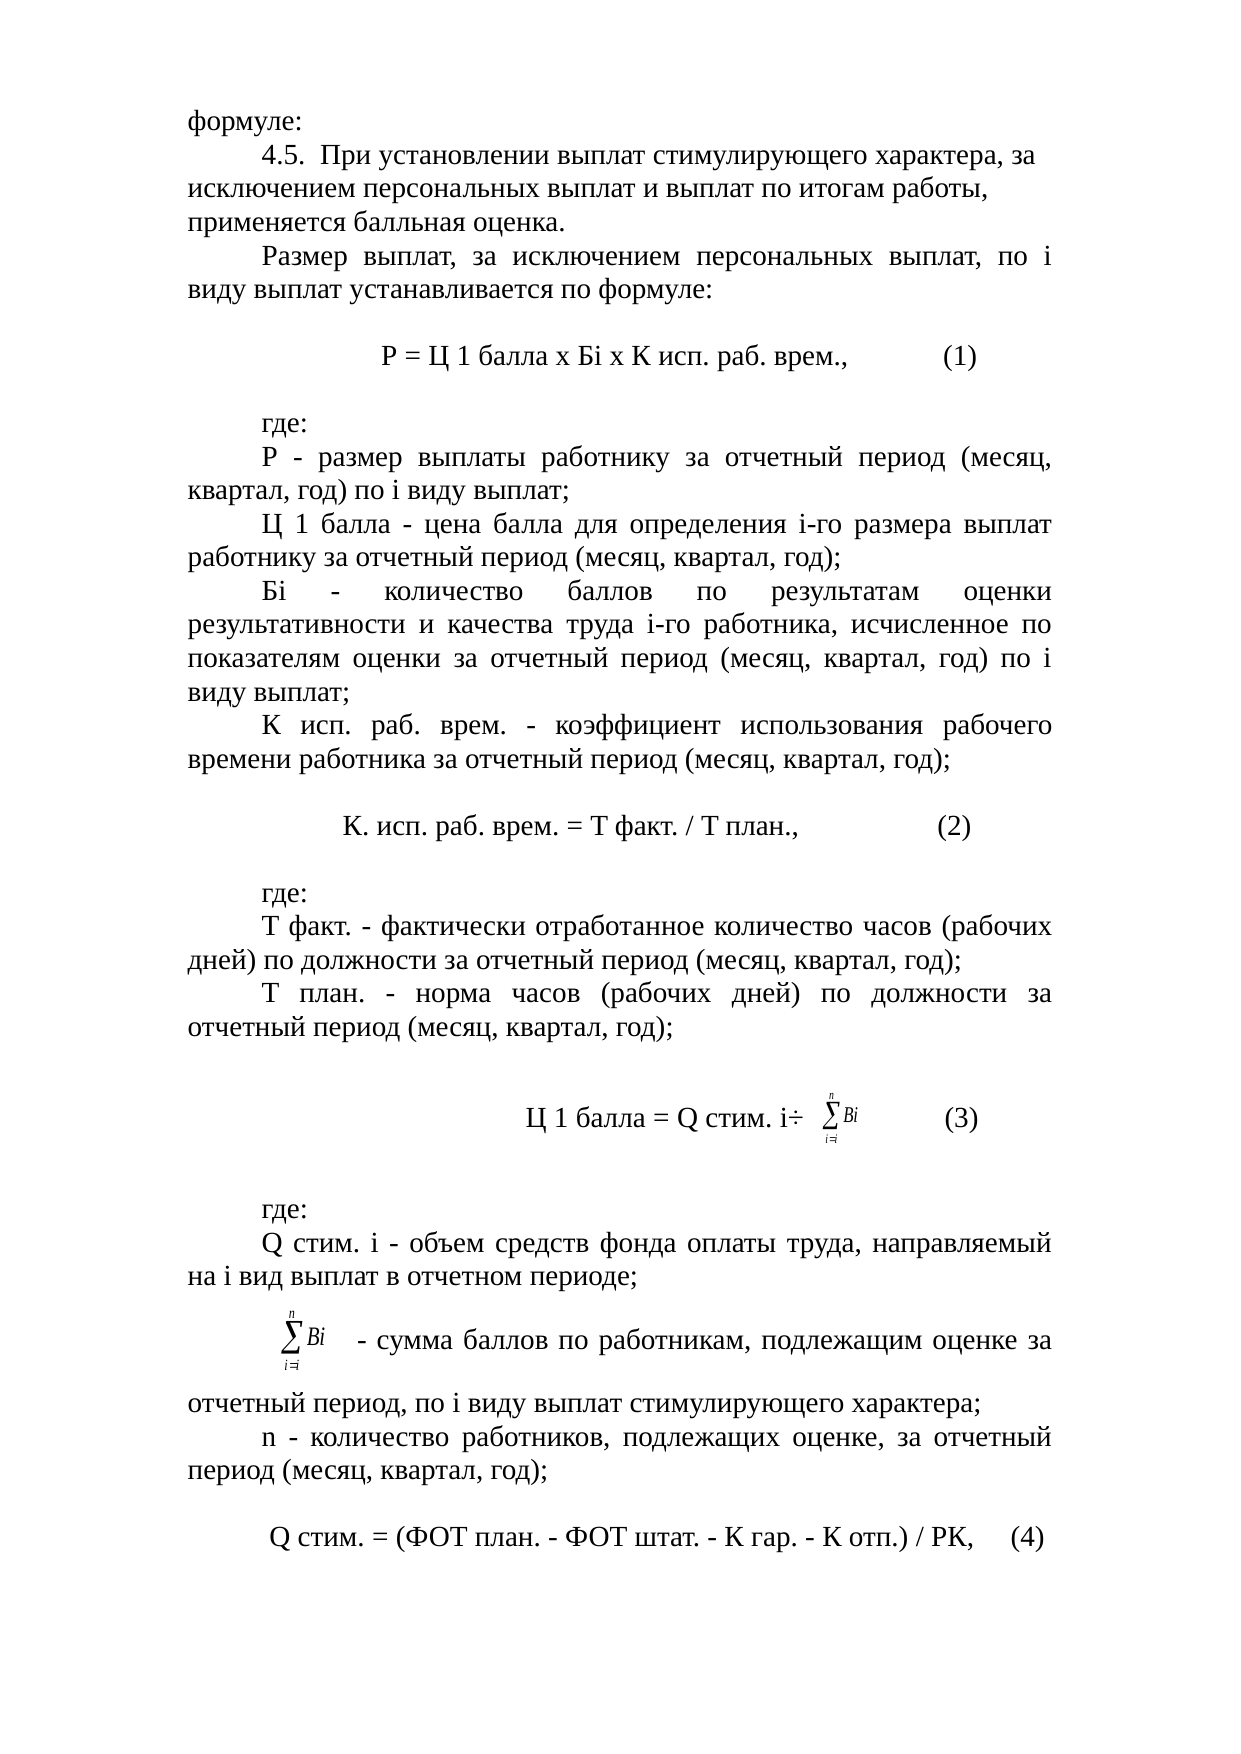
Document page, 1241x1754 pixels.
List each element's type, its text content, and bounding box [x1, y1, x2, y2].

text где: [187, 875, 1053, 908]
text Размер выплат, за исключением персональных выплат, по i виду выплат устанавливается по формуле: [187, 238, 1053, 305]
text Р = Ц 1 балла x Бi x К исп. раб. врем., (1) [187, 338, 1053, 372]
text где: [187, 1191, 1053, 1225]
text Ц 1 балла = Q стим. i÷ [187, 1076, 804, 1158]
text где: [187, 405, 1053, 439]
text T факт. - фактически отработанное количество часов (рабочих дней) по должности за отчетный период (месяц, квартал, год); [187, 908, 1053, 976]
text T план. - норма часов (рабочих дней) по должности за отчетный период (месяц, квартал, год); [187, 976, 1053, 1043]
text К исп. раб. врем. - коэффициент использования рабочего времени работника за отчетный период (месяц, квартал, год); [187, 707, 1053, 774]
text формуле: [187, 103, 1053, 137]
text Бi - количество баллов по результатам оценки результативности и качества труда i-го работника, исчисленное по показателям оценки за отчетный период (месяц, квартал, год) по i виду выплат; [187, 573, 1053, 707]
text Ц 1 балла - цена балла для определения i-го размера выплат работнику за отчетный период (месяц, квартал, год); [187, 506, 1053, 573]
text n - количество работников, подлежащих оценке, за отчетный период (месяц, квартал, год); [187, 1419, 1053, 1486]
text 4.5. При установлении выплат стимулирующего характера, за исключением персональных выплат и выплат по итогам работы, применяется балльная оценка. [187, 137, 1053, 238]
text К. исп. раб. врем. = T факт. / T план., (2) [187, 808, 1053, 841]
text Р - размер выплаты работнику за отчетный период (месяц, квартал, год) по i виду выплат; [187, 439, 1053, 506]
text - сумма баллов по работникам, подлежащим оценке за отчетный период, по i виду выплат стимулирующего характера; [187, 1292, 1053, 1419]
text Q стим. i - объем средств фонда оплаты труда, направляемый на i вид выплат в отчетном периоде; [187, 1225, 1053, 1292]
text Q стим. = (ФОТ план. - ФОТ штат. - К гар. - К отп.) / РК, (4) [187, 1519, 1053, 1553]
text (3) [879, 1076, 1053, 1158]
